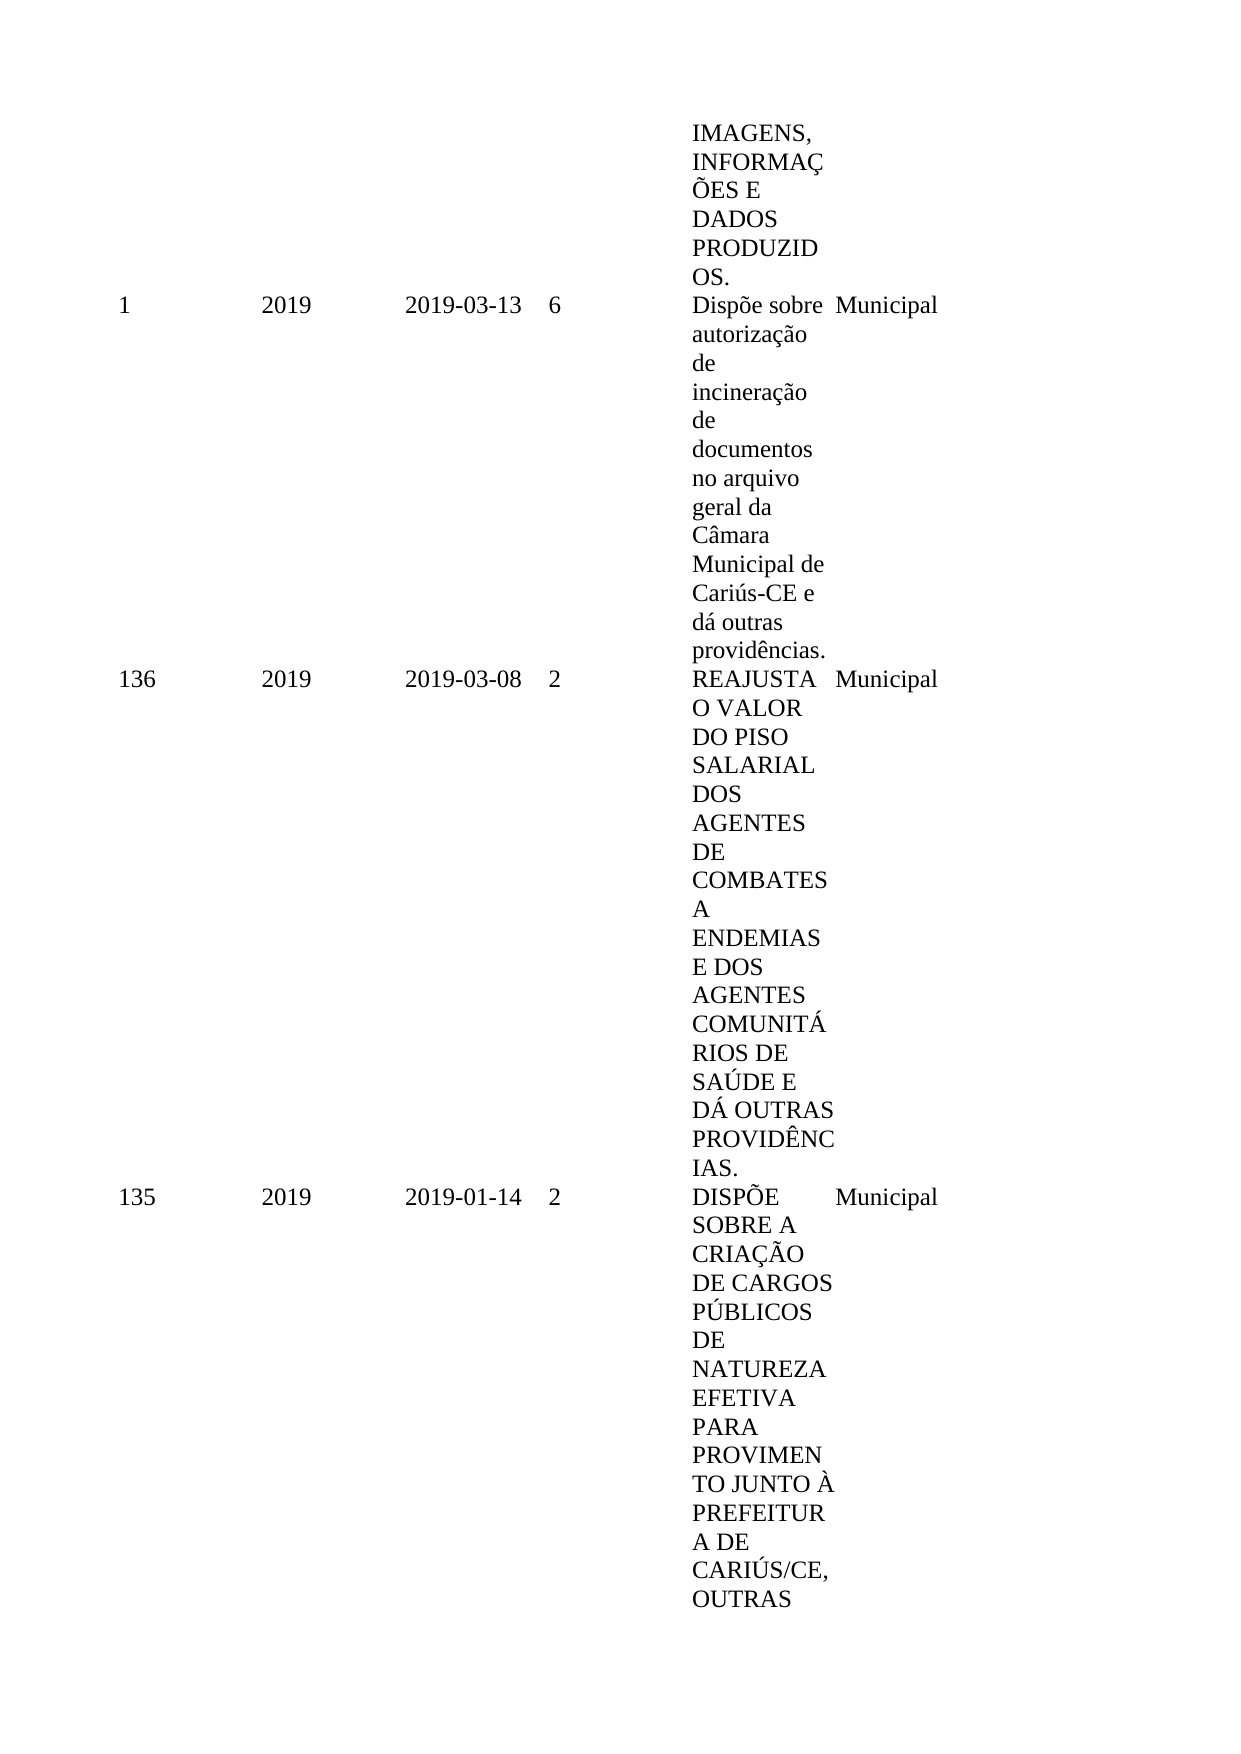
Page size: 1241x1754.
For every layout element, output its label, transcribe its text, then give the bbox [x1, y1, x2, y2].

table_cell [979, 291, 1122, 664]
table_cell Dispõe sobre autorização de incineração de documentos no arquivo geral da Câmara Municipal de Cariús-CE e dá outras providências. [692, 291, 835, 664]
table_cell [118, 118, 261, 291]
table_cell [261, 118, 405, 291]
table_cell Municipal [835, 1182, 979, 1613]
table_cell 2 [548, 1182, 692, 1613]
table_cell [979, 118, 1122, 291]
table_cell Municipal [835, 291, 979, 664]
table_cell 6 [548, 291, 692, 664]
table_cell REAJUSTA O VALOR DO PISO SALARIAL DOS AGENTES DE COMBATES A ENDEMIAS E DOS AGENTES COMUNITÁRIOS DE SAÚDE E DÁ OUTRAS PROVIDÊNCIAS. [692, 664, 835, 1182]
table_cell 2019 [261, 1182, 405, 1613]
table_cell Municipal [835, 664, 979, 1182]
table_cell 135 [118, 1182, 261, 1613]
table_cell 2019-01-14 [405, 1182, 548, 1613]
table_cell 1 [118, 291, 261, 664]
table_cell [405, 118, 548, 291]
table_cell 136 [118, 664, 261, 1182]
table_cell 2019-03-13 [405, 291, 548, 664]
table_cell 2 [548, 664, 692, 1182]
table_cell [548, 118, 692, 291]
table_cell 2019 [261, 664, 405, 1182]
table_cell 2019-03-08 [405, 664, 548, 1182]
table_cell [979, 1182, 1122, 1613]
table_cell [835, 118, 979, 291]
table_cell IMAGENS, INFORMAÇÕES E DADOS PRODUZIDOS. [692, 118, 835, 291]
table_cell [979, 664, 1122, 1182]
table_cell DISPÕE SOBRE A CRIAÇÃO DE CARGOS PÚBLICOS DE NATUREZA EFETIVA PARA PROVIMENTO JUNTO À PREFEITURA DE CARIÚS/CE, OUTRAS [692, 1182, 835, 1613]
table_cell 2019 [261, 291, 405, 664]
